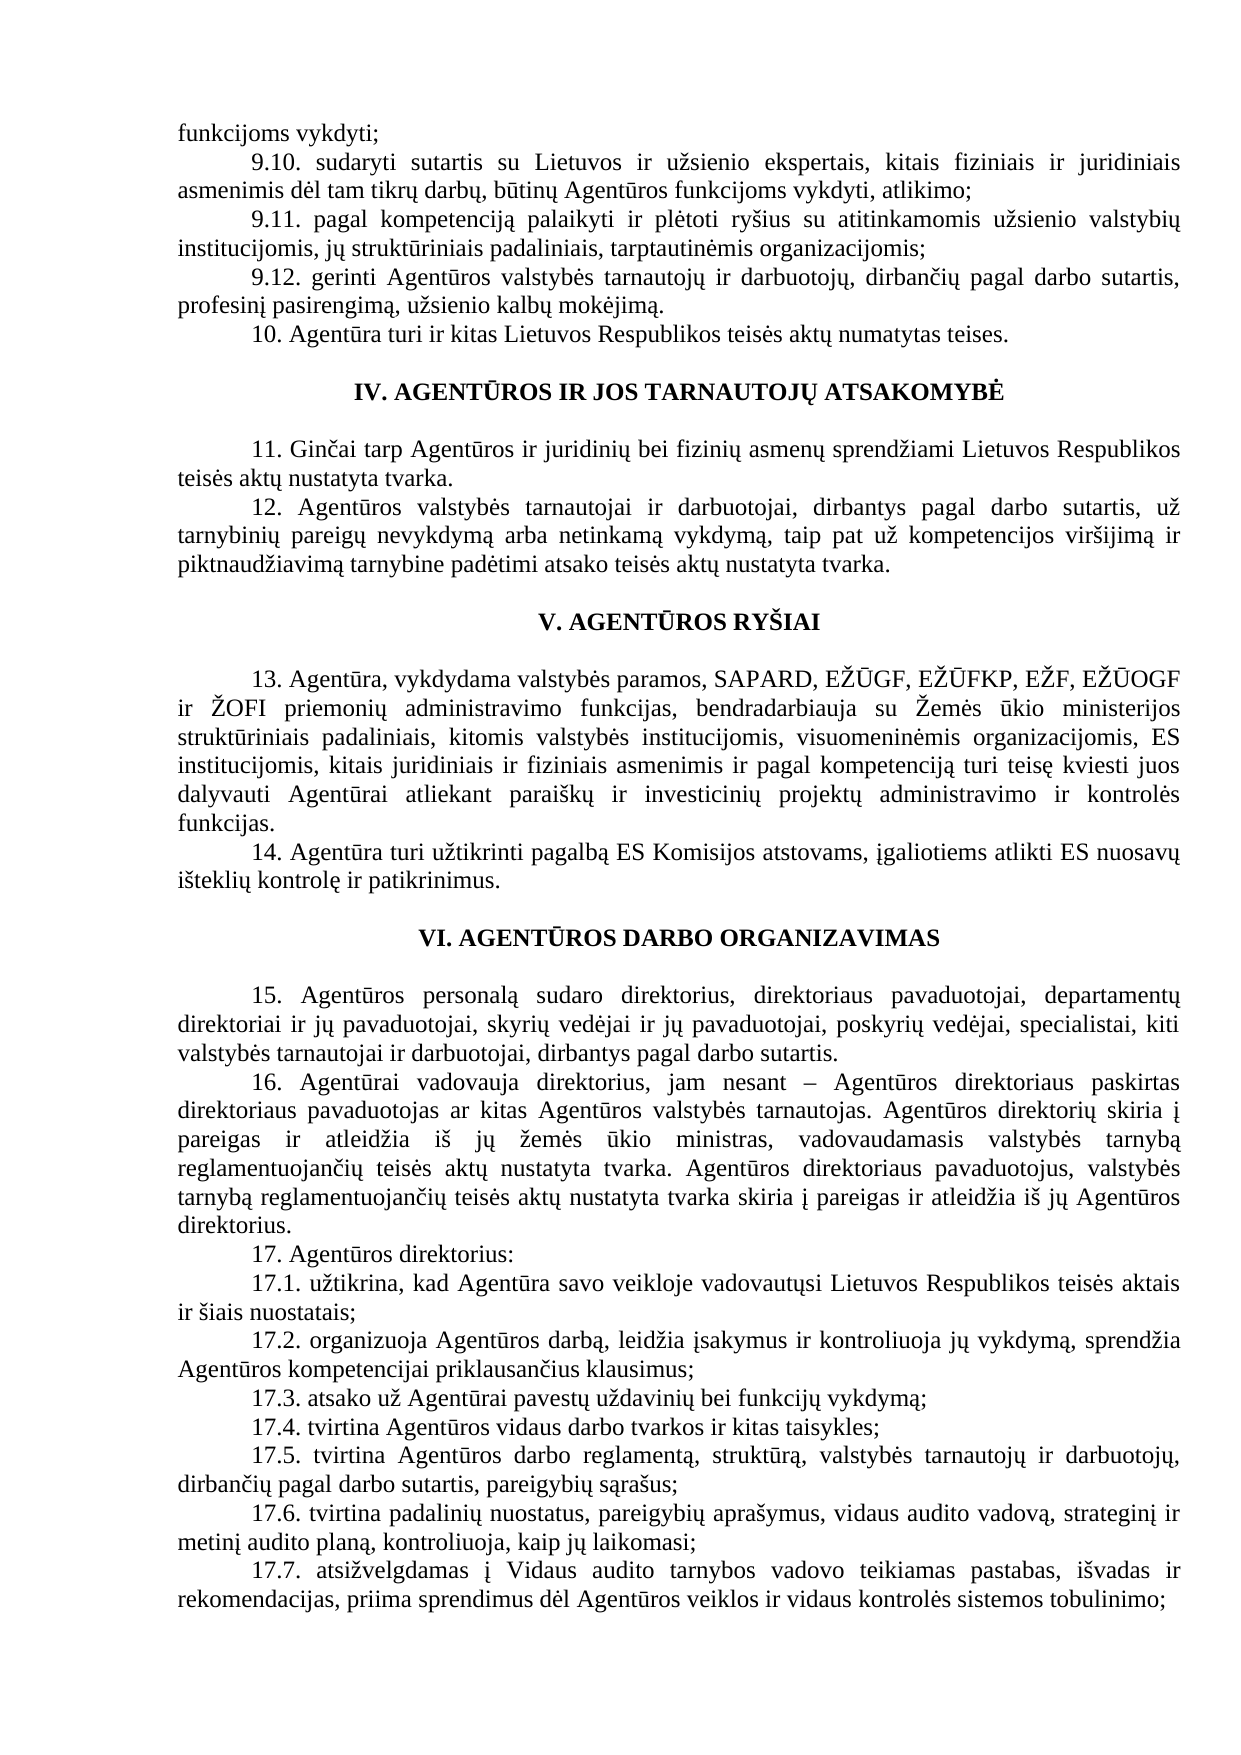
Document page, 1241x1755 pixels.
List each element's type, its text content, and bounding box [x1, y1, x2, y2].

text funkcijoms vykdyti; [177, 118, 1181, 147]
text 16. Agentūrai vadovauja direktorius, jam nesant – Agentūros direktoriaus paskirtas direktoriaus pavaduotojas ar kitas Agentūros valstybės tarnautojas. Agentūros direktorių skiria į pareigas ir atleidžia iš jų žemės ūkio ministras, vadovaudamasis valstybės tarnybą reglamentuojančių teisės aktų nustatyta tvarka. Agentūros direktoriaus pavaduotojus, valstybės tarnybą reglamentuojančių teisės aktų nustatyta tvarka skiria į pareigas ir atleidžia iš jų Agentūros direktorius. [177, 1067, 1181, 1239]
text 17.6. tvirtina padalinių nuostatus, pareigybių aprašymus, vidaus audito vadovą, strateginį ir metinį audito planą, kontroliuoja, kaip jų laikomasi; [177, 1498, 1181, 1556]
text 17.3. atsako už Agentūrai pavestų uždavinių bei funkcijų vykdymą; [177, 1383, 1181, 1412]
text 14. Agentūra turi užtikrinti pagalbą ES Komisijos atstovams, įgaliotiems atlikti ES nuosavų išteklių kontrolę ir patikrinimus. [177, 837, 1181, 894]
text 17.2. organizuoja Agentūros darbą, leidžia įsakymus ir kontroliuoja jų vykdymą, sprendžia Agentūros kompetencijai priklausančius klausimus; [177, 1326, 1181, 1383]
text V. AGENTŪROS RYŠIAI [177, 607, 1181, 636]
text 11. Ginčai tarp Agentūros ir juridinių bei fizinių asmenų sprendžiami Lietuvos Respublikos teisės aktų nustatyta tvarka. [177, 434, 1181, 492]
text 13. Agentūra, vykdydama valstybės paramos, SAPARD, EŽŪGF, EŽŪFKP, EŽF, EŽŪOGF ir ŽOFI priemonių administravimo funkcijas, bendradarbiauja su Žemės ūkio ministerijos struktūriniais padaliniais, kitomis valstybės institucijomis, visuomeninėmis organizacijomis, ES institucijomis, kitais juridiniais ir fiziniais asmenimis ir pagal kompetenciją turi teisę kviesti juos dalyvauti Agentūrai atliekant paraiškų ir investicinių projektų administravimo ir kontrolės funkcijas. [177, 664, 1181, 837]
text 17.4. tvirtina Agentūros vidaus darbo tvarkos ir kitas taisykles; [177, 1412, 1181, 1441]
text 17.7. atsižvelgdamas į Vidaus audito tarnybos vadovo teikiamas pastabas, išvadas ir rekomendacijas, priima sprendimus dėl Agentūros veiklos ir vidaus kontrolės sistemos tobulinimo; [177, 1556, 1181, 1613]
text 17. Agentūros direktorius: [177, 1239, 1181, 1268]
text 17.5. tvirtina Agentūros darbo reglamentą, struktūrą, valstybės tarnautojų ir darbuotojų, dirbančių pagal darbo sutartis, pareigybių sąrašus; [177, 1441, 1181, 1498]
text 9.10. sudaryti sutartis su Lietuvos ir užsienio ekspertais, kitais fiziniais ir juridiniais asmenimis dėl tam tikrų darbų, būtinų Agentūros funkcijoms vykdyti, atlikimo; [177, 147, 1181, 204]
text 12. Agentūros valstybės tarnautojai ir darbuotojai, dirbantys pagal darbo sutartis, už tarnybinių pareigų nevykdymą arba netinkamą vykdymą, taip pat už kompetencijos viršijimą ir piktnaudžiavimą tarnybine padėtimi atsako teisės aktų nustatyta tvarka. [177, 492, 1181, 578]
text 9.11. pagal kompetenciją palaikyti ir plėtoti ryšius su atitinkamomis užsienio valstybių institucijomis, jų struktūriniais padaliniais, tarptautinėmis organizacijomis; [177, 204, 1181, 262]
text IV. AGENTŪROS IR JOS TARNAUTOJŲ ATSAKOMYBĖ [177, 377, 1181, 406]
text VI. AGENTŪROS DARBO ORGANIZAVIMAS [177, 923, 1181, 952]
text 15. Agentūros personalą sudaro direktorius, direktoriaus pavaduotojai, departamentų direktoriai ir jų pavaduotojai, skyrių vedėjai ir jų pavaduotojai, poskyrių vedėjai, specialistai, kiti valstybės tarnautojai ir darbuotojai, dirbantys pagal darbo sutartis. [177, 981, 1181, 1067]
text 10. Agentūra turi ir kitas Lietuvos Respublikos teisės aktų numatytas teises. [177, 319, 1181, 348]
text 17.1. užtikrina, kad Agentūra savo veikloje vadovautųsi Lietuvos Respublikos teisės aktais ir šiais nuostatais; [177, 1268, 1181, 1326]
text 9.12. gerinti Agentūros valstybės tarnautojų ir darbuotojų, dirbančių pagal darbo sutartis, profesinį pasirengimą, užsienio kalbų mokėjimą. [177, 262, 1181, 319]
